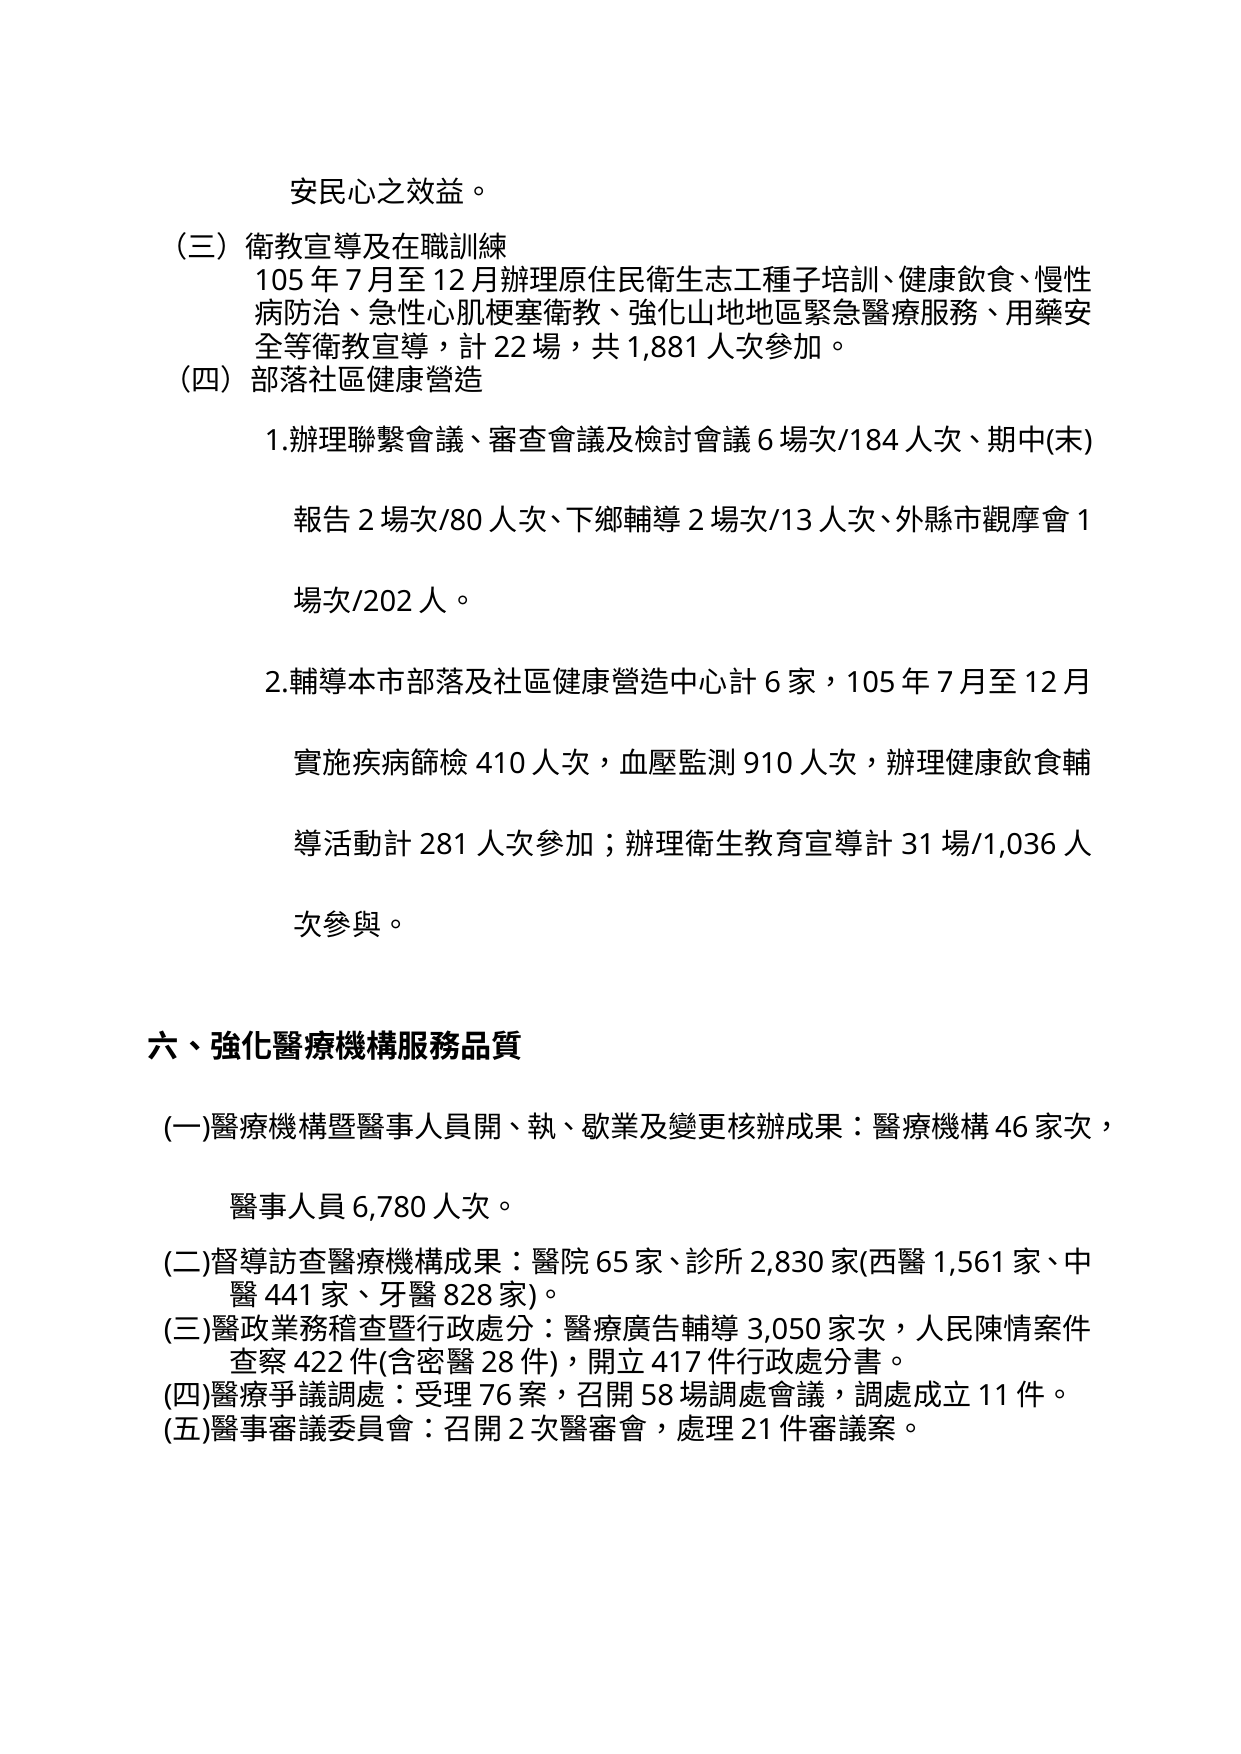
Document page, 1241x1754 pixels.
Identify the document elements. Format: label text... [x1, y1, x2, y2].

text 安民心之效益。 [256, 149, 1092, 230]
text 1.辦理聯繫會議、審查會議及檢討會議6場次/184人次、期中(末)報告2場次/80人次、下鄉輔導2場次/13人次、外縣市觀摩會1場次/202人。 [264, 397, 1092, 639]
text (三)醫政業務稽查暨行政處分：醫療廣告輔導3,050家次，人民陳情案件查察422件(含密醫28件)，開立417件行政處分書。 [164, 1312, 1092, 1379]
text 六、強化醫療機構服務品質 [148, 1003, 1092, 1084]
text 2.輔導本市部落及社區健康營造中心計6家，105年7月至12月實施疾病篩檢410人次，血壓監測910人次，辦理健康飲食輔導活動計281人次參加；辦理衛生教育宣導計31場/1,036人次參與。 [264, 639, 1092, 963]
text (一)醫療機構暨醫事人員開、執、歇業及變更核辦成果：醫療機構46家次，醫事人員6,780人次。 [164, 1084, 1092, 1246]
text (五)醫事審議委員會：召開2次醫審會，處理21件審議案。 [164, 1412, 1092, 1446]
text （四）部落社區健康營造 [162, 364, 1092, 397]
text （三）衛教宣導及在職訓練 105年7月至12月辦理原住民衛生志工種子培訓、健康飲食、慢性病防治、急性心肌梗塞衛教、強化山地地區緊急醫療服務、用藥安全等衛教宣導，計22場，共1,881人次參加。 [158, 230, 1092, 364]
text (二)督導訪查醫療機構成果：醫院65家、診所2,830家(西醫1,561家、中醫441家、牙醫828家)。 [164, 1246, 1092, 1312]
text (四)醫療爭議調處：受理76案，召開58場調處會議，調處成立11件。 [164, 1379, 1092, 1412]
